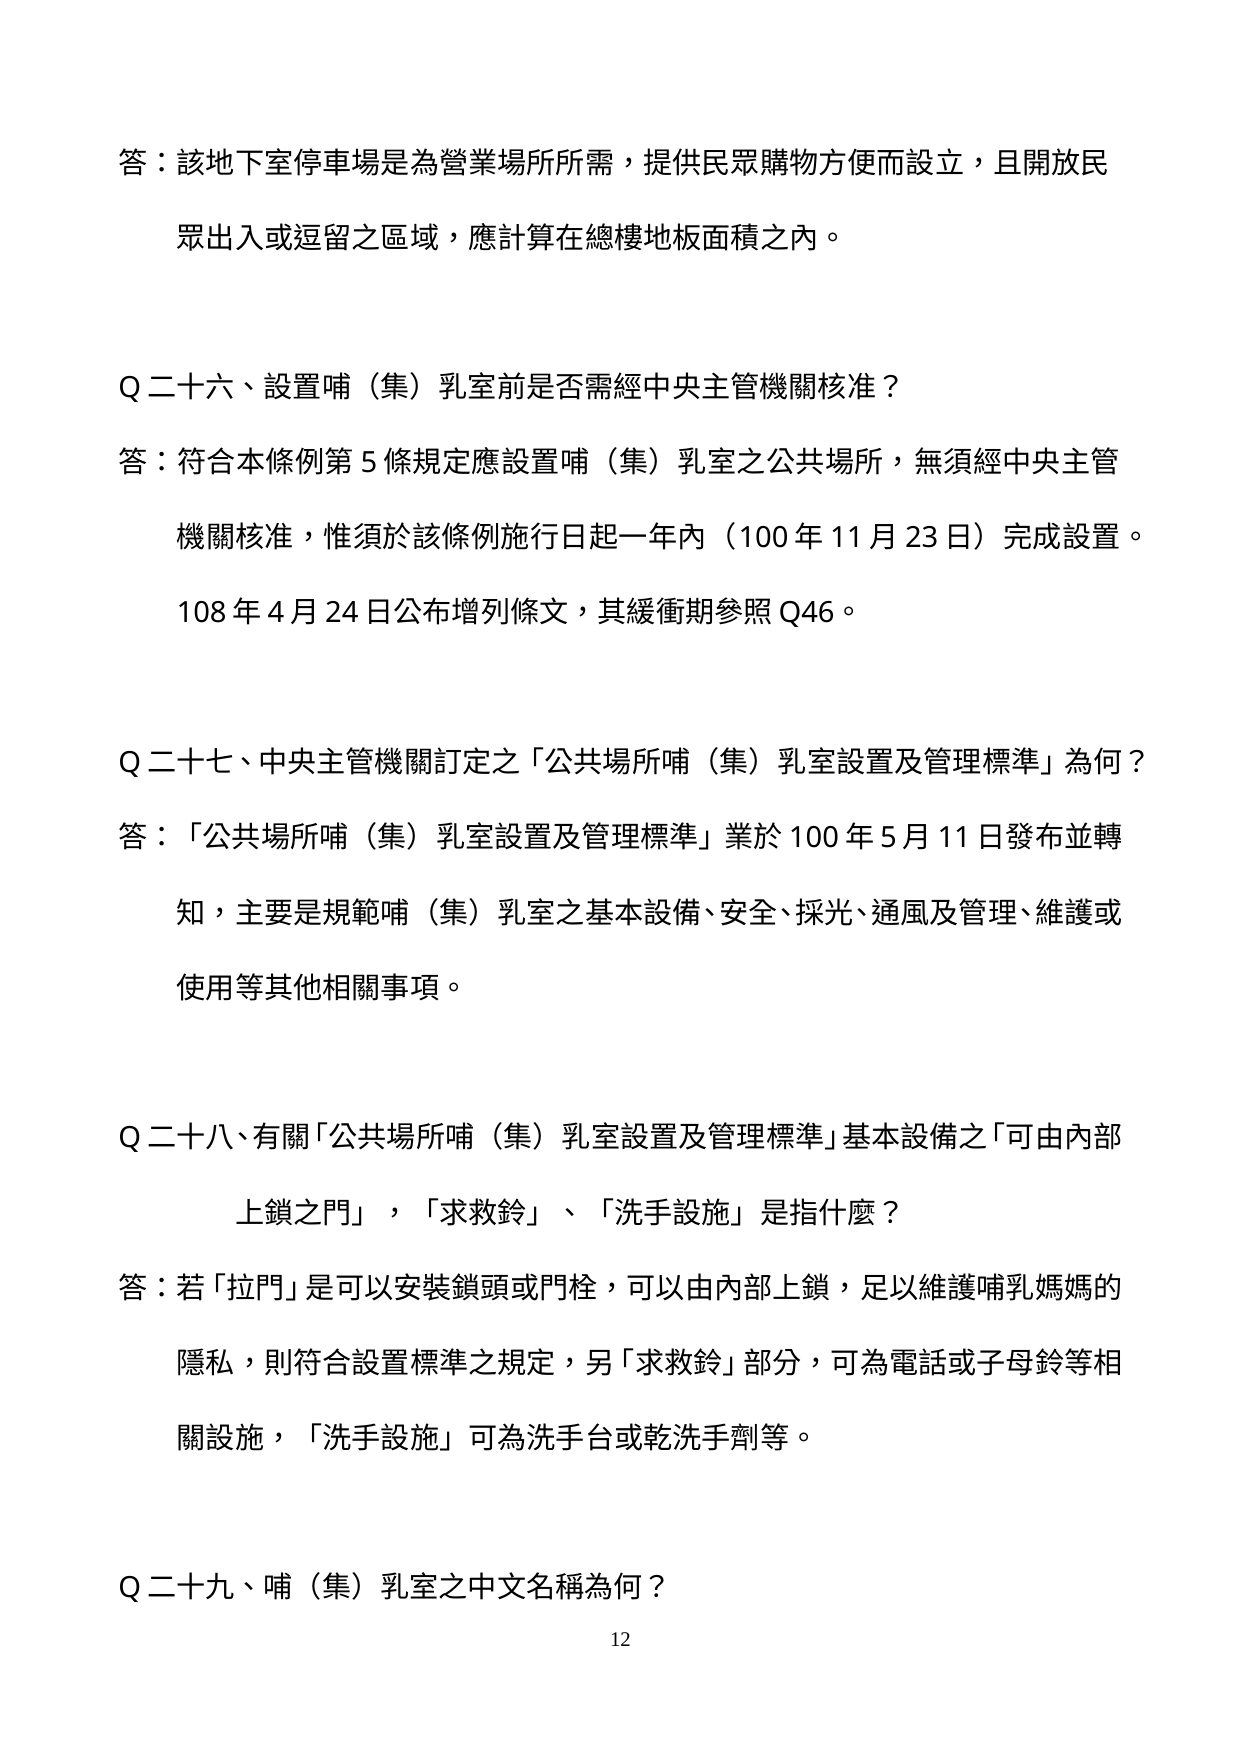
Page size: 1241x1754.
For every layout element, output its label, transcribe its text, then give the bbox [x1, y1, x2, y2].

text 答：若「拉門」是可以安裝鎖頭或門栓，可以由內部上鎖，足以維護哺乳媽媽的隱私，則符合設置標準之規定，另「求救鈴」部分，可為電話或子母鈴等相關設施，「洗手設施」可為洗手台或乾洗手劑等。 [118, 1248, 1122, 1473]
text Q二十八、有關「公共場所哺（集）乳室設置及管理標準」基本設備之「可由內部上鎖之門」，「求救鈴」、「洗手設施」是指什麼？ [118, 1098, 1122, 1248]
text Q二十九、哺（集）乳室之中文名稱為何？ [118, 1548, 1122, 1623]
text Q二十六、設置哺（集）乳室前是否需經中央主管機關核准？ [118, 348, 1122, 423]
text 答：符合本條例第5條規定應設置哺（集）乳室之公共場所，無須經中央主管機關核准，惟須於該條例施行日起一年內（100年11月23日）完成設置。108年4月24日公布增列條文，其緩衝期參照Q46。 [118, 423, 1122, 648]
text 答：「公共場所哺（集）乳室設置及管理標準」業於100年5月11日發布並轉知，主要是規範哺（集）乳室之基本設備、安全、採光、通風及管理、維護或使用等其他相關事項。 [118, 798, 1122, 1023]
text Q二十七、中央主管機關訂定之「公共場所哺（集）乳室設置及管理標準」為何？ [118, 723, 1122, 798]
text 答：該地下室停車場是為營業場所所需，提供民眾購物方便而設立，且開放民眾出入或逗留之區域，應計算在總樓地板面積之內。 [118, 123, 1122, 273]
